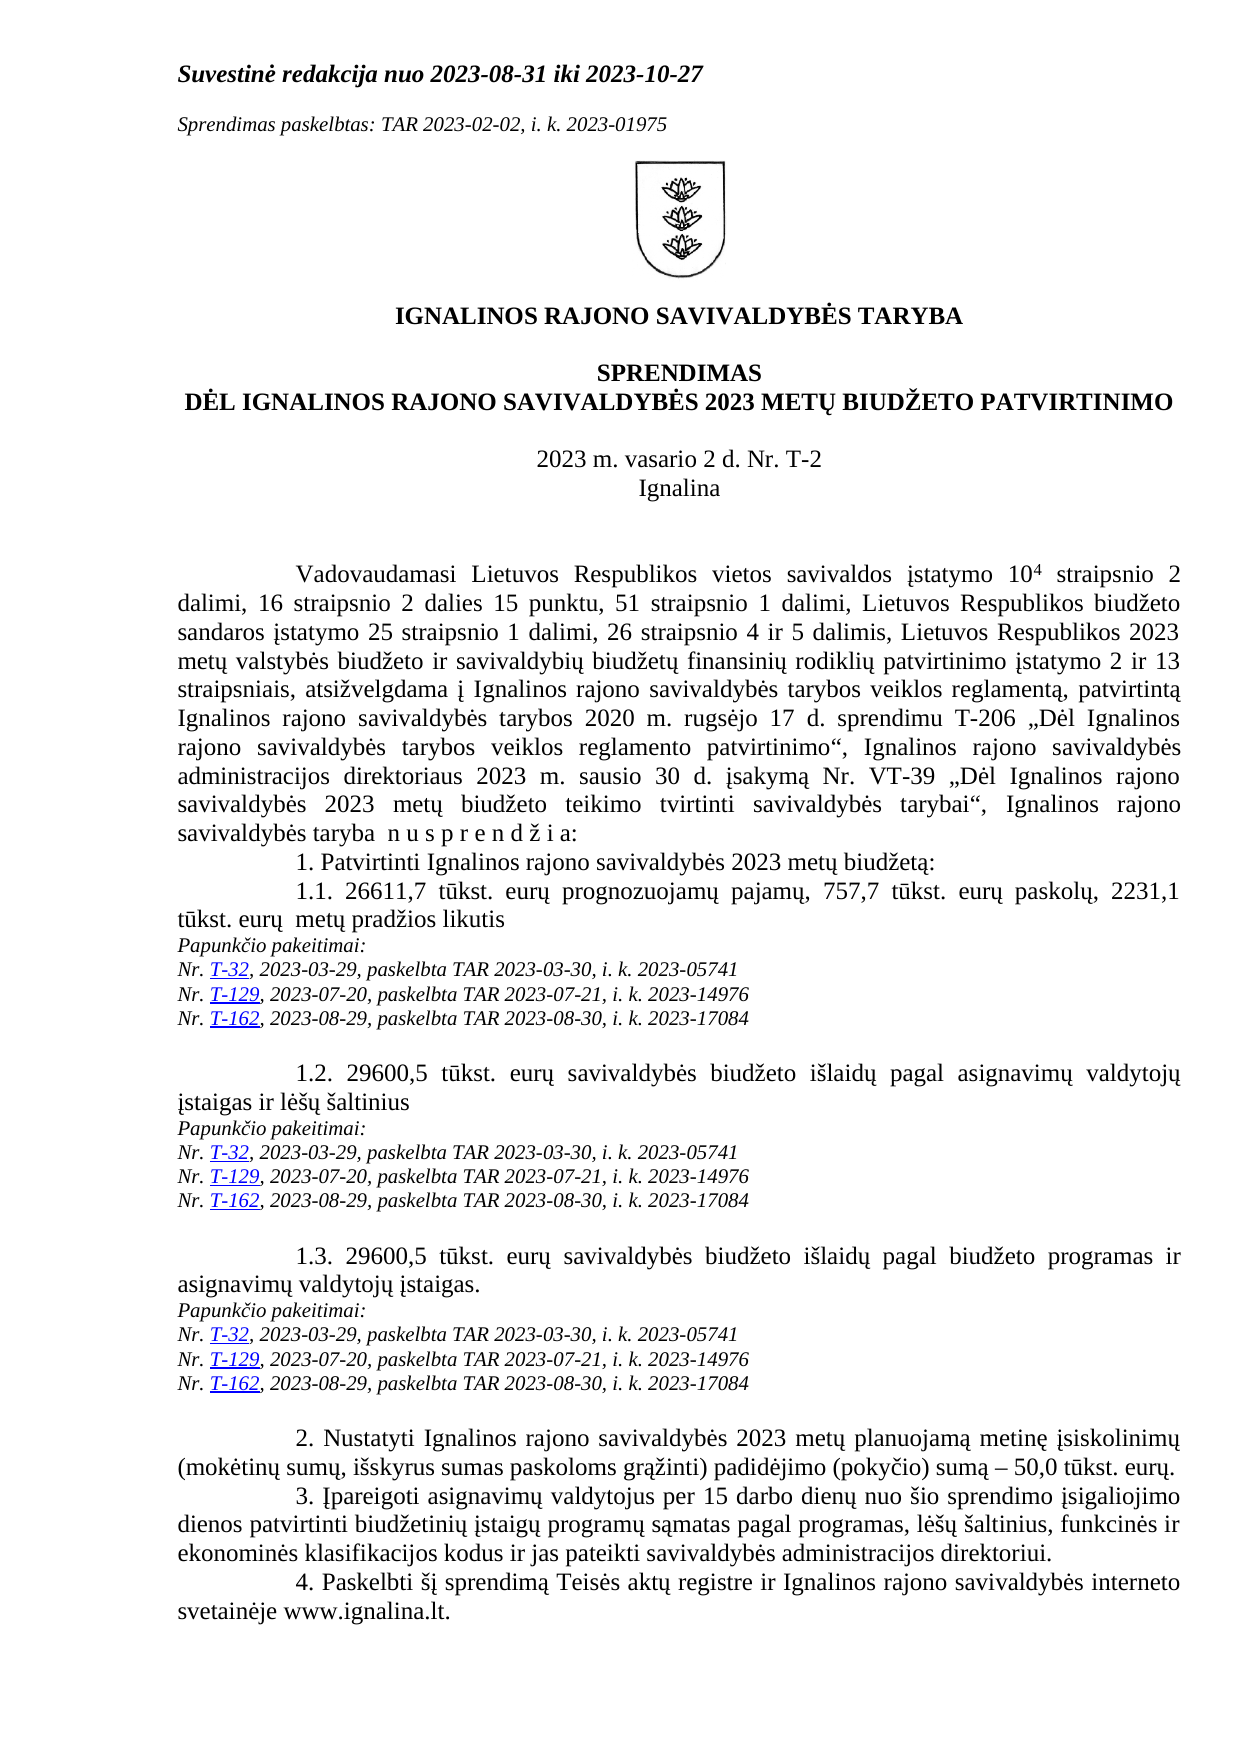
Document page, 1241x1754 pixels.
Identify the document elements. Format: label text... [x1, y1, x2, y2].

text 1. Patvirtinti Ignalinos rajono savivaldybės 2023 metų biudžetą: [177, 847, 1181, 876]
text 3. Įpareigoti asignavimų valdytojus per 15 darbo dienų nuo šio sprendimo įsigaliojimo dienos patvirtinti biudžetinių įstaigų programų sąmatas pagal programas, lėšų šaltinius, funkcinės ir ekonominės klasifikacijos kodus ir jas pateikti savivaldybės administracijos direktoriui. [177, 1481, 1181, 1567]
text Nr. T-32, 2023-03-29, paskelbta TAR 2023-03-30, i. k. 2023-05741 [177, 1322, 1181, 1346]
text Nr. T-162, 2023-08-29, paskelbta TAR 2023-08-30, i. k. 2023-17084 [177, 1006, 1181, 1029]
text Papunkčio pakeitimai: [177, 1116, 1181, 1140]
text SPRENDIMAS [177, 358, 1181, 387]
text 1.1. 26611,7 tūkst. eurų prognozuojamų pajamų, 757,7 tūkst. eurų paskolų, 2231,1 tūkst. eurų metų pradžios likutis [177, 876, 1181, 933]
text IGNALINOS RAJONO SAVIVALDYBĖS TARYBA [177, 301, 1181, 329]
text Papunkčio pakeitimai: [177, 933, 1181, 957]
text Nr. T-32, 2023-03-29, paskelbta TAR 2023-03-30, i. k. 2023-05741 [177, 957, 1181, 981]
text Nr. T-129, 2023-07-20, paskelbta TAR 2023-07-21, i. k. 2023-14976 [177, 1164, 1181, 1188]
text Nr. T-32, 2023-03-29, paskelbta TAR 2023-03-30, i. k. 2023-05741 [177, 1140, 1181, 1164]
text Vadovaudamasi Lietuvos Respublikos vietos savivaldos įstatymo 104 straipsnio 2 dalimi, 16 straipsnio 2 dalies 15 punktu, 51 straipsnio 1 dalimi, Lietuvos Respublikos biudžeto sandaros įstatymo 25 straipsnio 1 dalimi, 26 straipsnio 4 ir 5 dalimis, Lietuvos Respublikos 2023 metų valstybės biudžeto ir savivaldybių biudžetų finansinių rodiklių patvirtinimo įstatymo 2 ir 13 straipsniais, atsižvelgdama į Ignalinos rajono savivaldybės tarybos veiklos reglamentą, patvirtintą Ignalinos rajono savivaldybės tarybos 2020 m. rugsėjo 17 d. sprendimu T-206 „Dėl Ignalinos rajono savivaldybės tarybos veiklos reglamento patvirtinimo“, Ignalinos rajono savivaldybės administracijos direktoriaus 2023 m. sausio 30 d. įsakymą Nr. VT-39 „Dėl Ignalinos rajono savivaldybės 2023 metų biudžeto teikimo tvirtinti savivaldybės tarybai“, Ignalinos rajono savivaldybės taryba n u s p r e n d ž i a: [177, 559, 1181, 847]
text 2. Nustatyti Ignalinos rajono savivaldybės 2023 metų planuojamą metinę įsiskolinimų (mokėtinų sumų, išskyrus sumas paskoloms grąžinti) padidėjimo (pokyčio) sumą – 50,0 tūkst. eurų. [177, 1423, 1181, 1481]
text Papunkčio pakeitimai: [177, 1298, 1181, 1322]
text Ignalina [177, 473, 1181, 502]
text Nr. T-162, 2023-08-29, paskelbta TAR 2023-08-30, i. k. 2023-17084 [177, 1188, 1181, 1212]
text 2023 m. vasario 2 d. Nr. T-2 [177, 444, 1181, 473]
text Nr. T-129, 2023-07-20, paskelbta TAR 2023-07-21, i. k. 2023-14976 [177, 981, 1181, 1006]
text 4. Paskelbti šį sprendimą Teisės aktų registre ir Ignalinos rajono savivaldybės interneto svetainėje www.ignalina.lt. [177, 1567, 1181, 1624]
text DĖL IGNALINOS RAJONO SAVIVALDYBĖS 2023 METŲ BIUDŽETO PATVIRTINIMO [177, 387, 1181, 416]
text Nr. T-129, 2023-07-20, paskelbta TAR 2023-07-21, i. k. 2023-14976 [177, 1346, 1181, 1371]
text 1.2. 29600,5 tūkst. eurų savivaldybės biudžeto išlaidų pagal asignavimų valdytojų įstaigas ir lėšų šaltinius [177, 1058, 1181, 1116]
text Suvestinė redakcija nuo 2023-08-31 iki 2023-10-27 [177, 59, 1181, 88]
text Sprendimas paskelbtas: TAR 2023-02-02, i. k. 2023-01975 [177, 112, 1181, 136]
text Nr. T-162, 2023-08-29, paskelbta TAR 2023-08-30, i. k. 2023-17084 [177, 1371, 1181, 1394]
text 1.3. 29600,5 tūkst. eurų savivaldybės biudžeto išlaidų pagal biudžeto programas ir asignavimų valdytojų įstaigas. [177, 1241, 1181, 1298]
